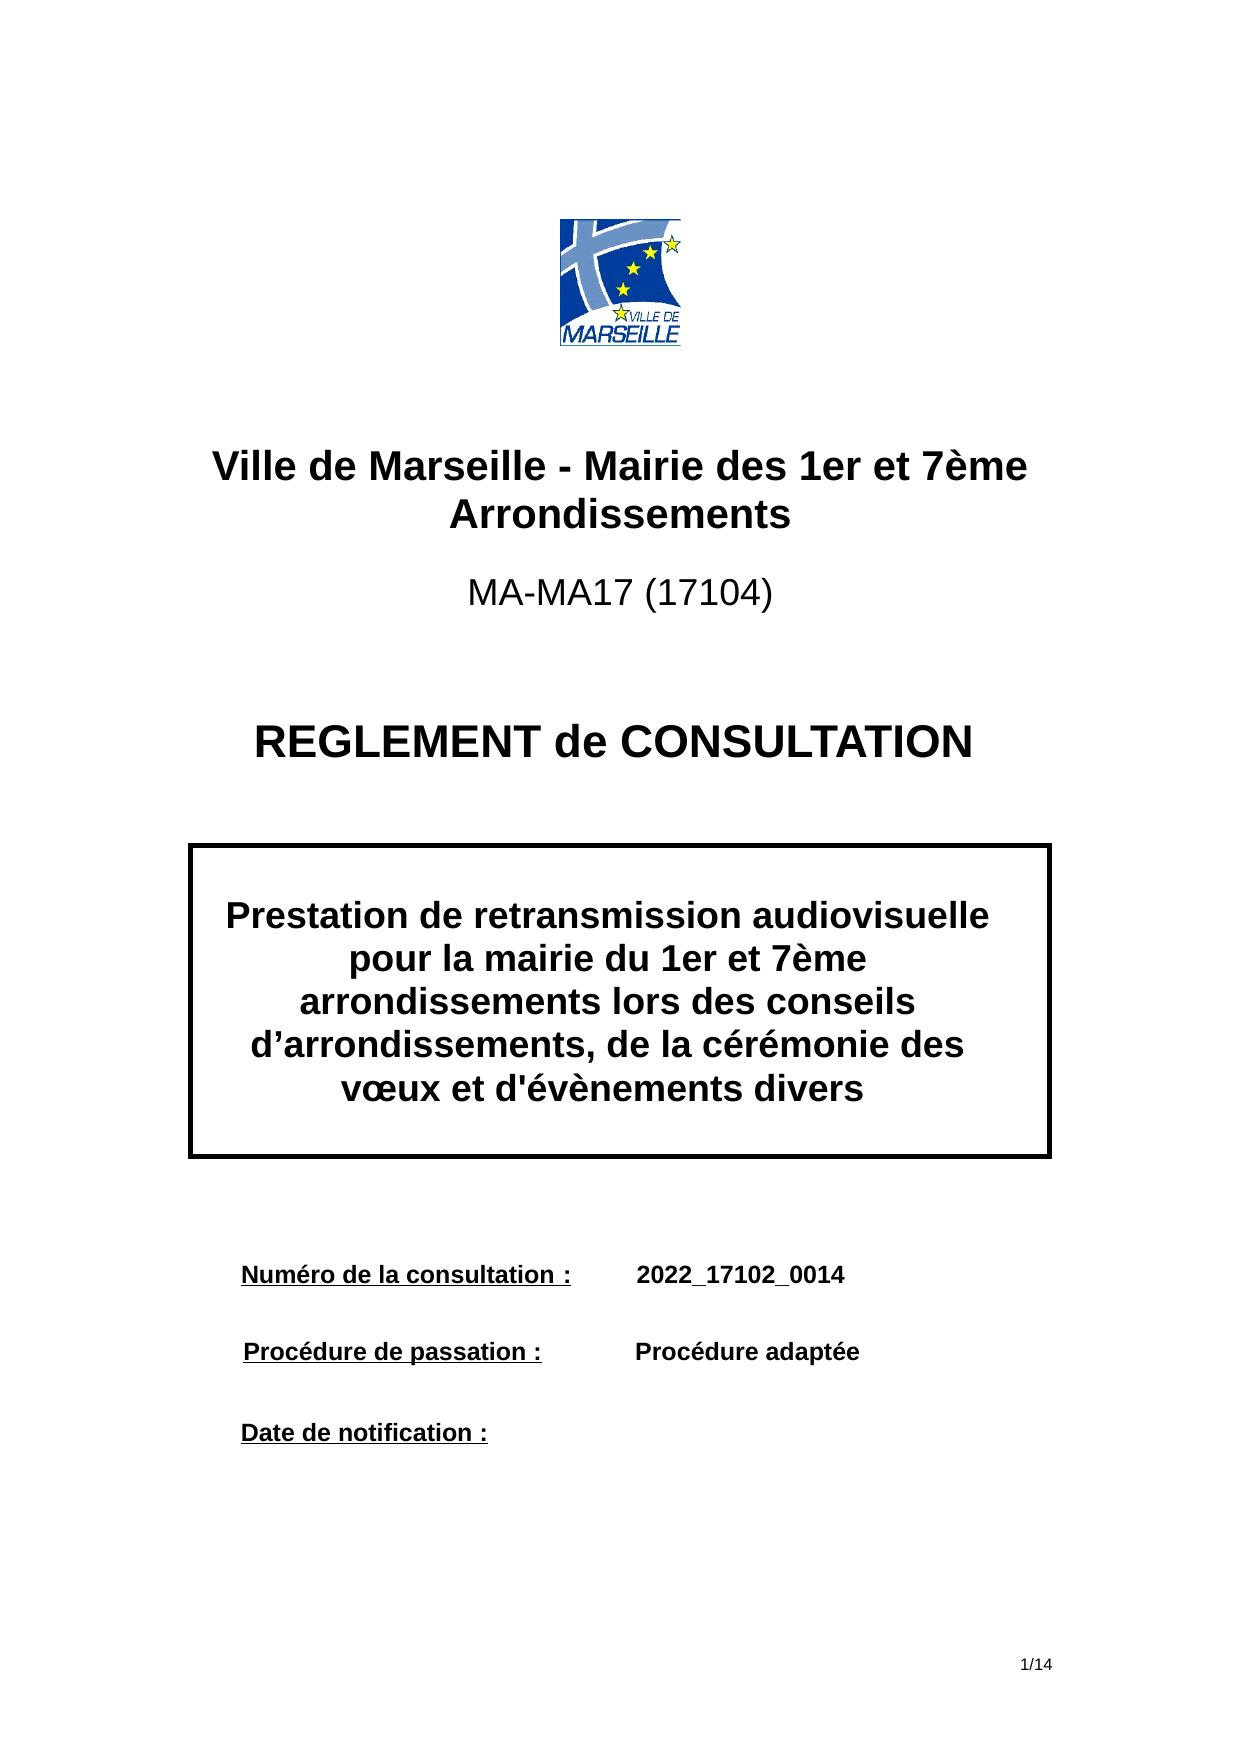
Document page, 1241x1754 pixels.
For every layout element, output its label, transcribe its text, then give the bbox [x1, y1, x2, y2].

text Numéro de la consultation : 2022_17102_0014 [241, 1260, 1052, 1289]
text MA-MA17 (17104) [188, 571, 1052, 614]
text REGLEMENT de CONSULTATION [188, 714, 1052, 767]
text Ville de Marseille - Mairie des 1er et 7ème Arrondissements [188, 441, 1052, 537]
text Prestation de retransmission audiovisuelle pour la mairie du 1er et 7ème arrondissements lors des conseils d’arrondissements, de la cérémonie des vœux et d'évènements divers [193, 886, 1047, 1109]
text Procédure de passation : Procédure adaptée [243, 1337, 1052, 1366]
text Date de notification : [241, 1418, 1052, 1447]
